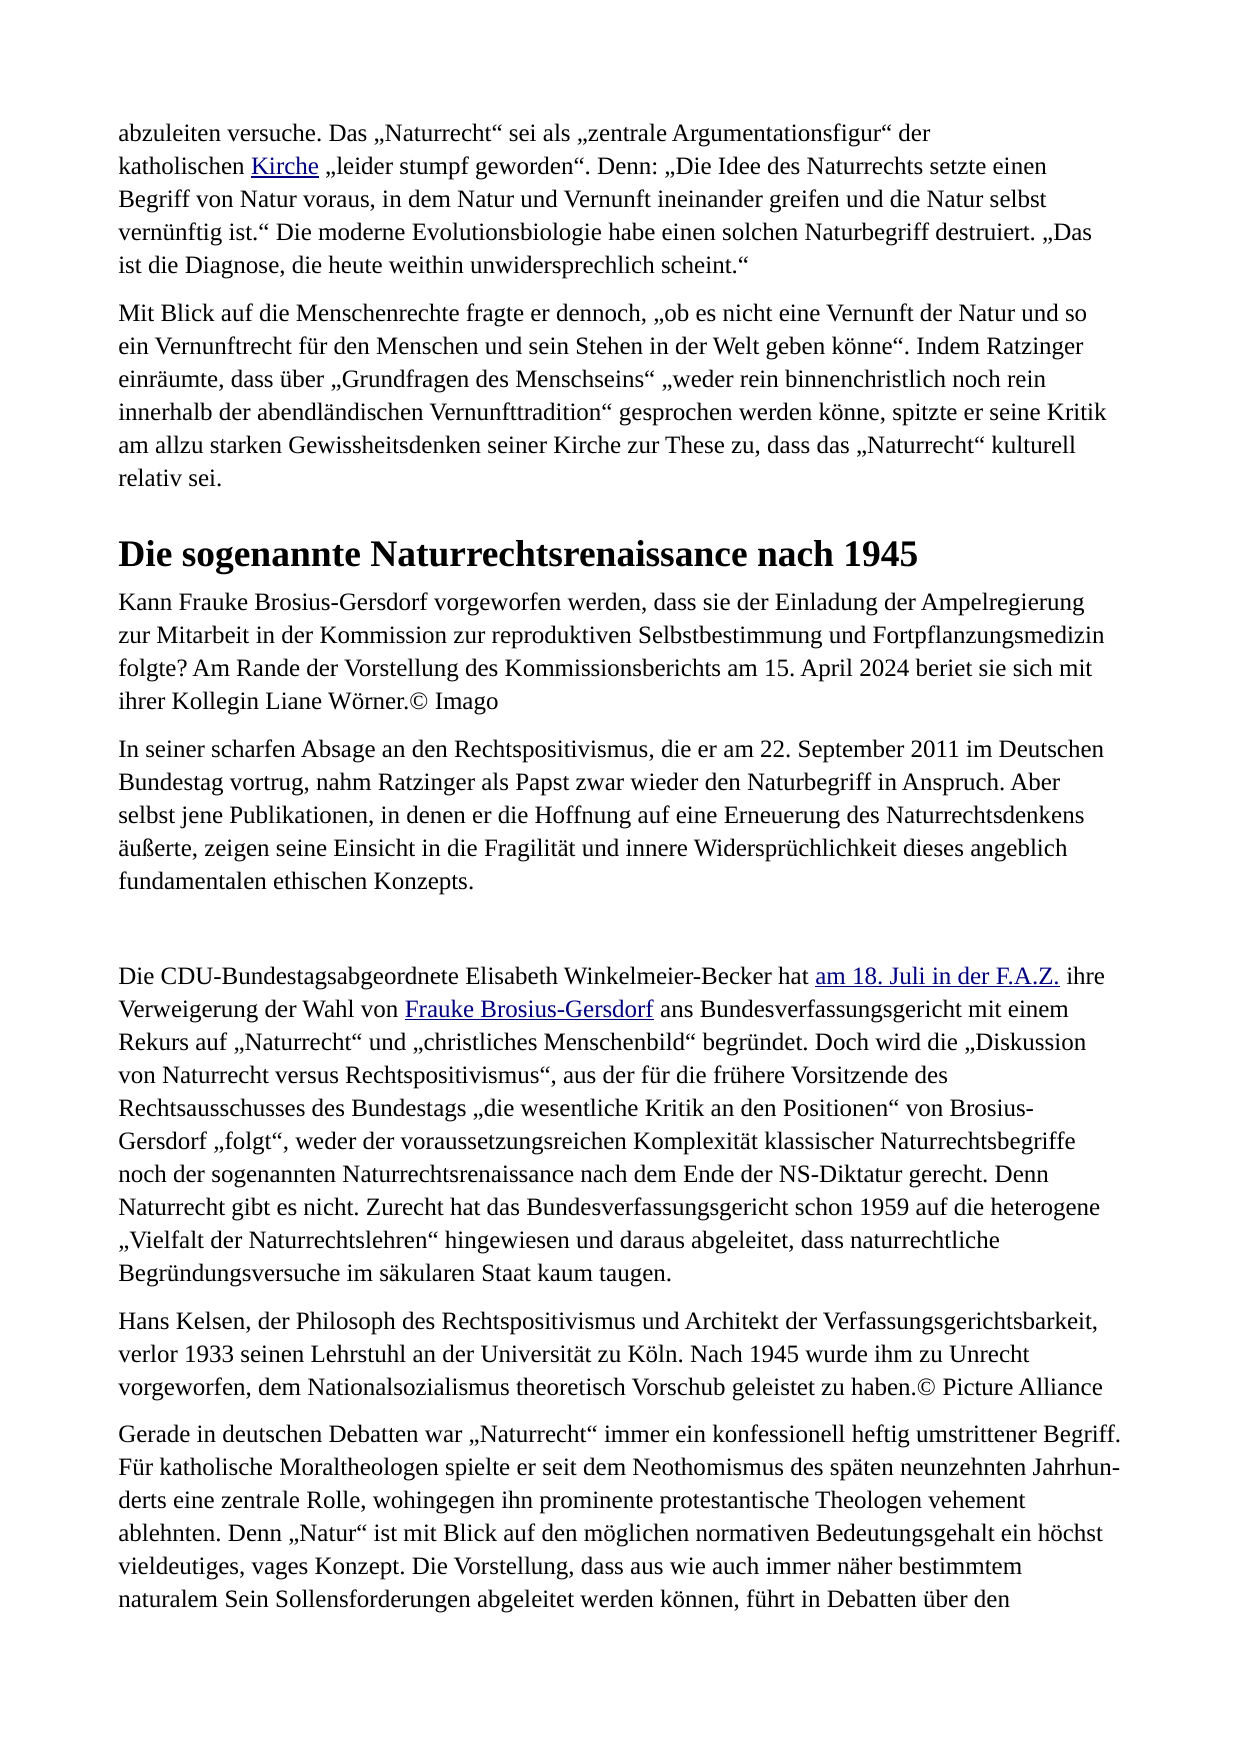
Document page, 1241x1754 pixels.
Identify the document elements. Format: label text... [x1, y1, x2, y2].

text In seiner scharfen Absage an den Rechtspositivismus, die er am 22. September 2011 im Deutschen Bundestag vortrug, nahm Ratzinger als Papst zwar wieder den Naturbegriff in Anspruch. Aber selbst jene Publikationen, in denen er die Hoffnung auf eine Erneuerung des Naturrechtsdenkens äußerte, zeigen seine Einsicht in die Fragilität und innere Widersprüchlichkeit dieses angeblich fundamentalen ethischen Konzepts. [118, 734, 1122, 894]
text Kann Frauke Brosius-Gersdorf vorgeworfen werden, dass sie der Einladung der Ampelregierung zur Mitarbeit in der Kommission zur reproduktiven Selbstbestimmung und Fortpflanzungsmedizin folgte? Am Rande der Vorstellung des Kommissionsberichts am 15. April 2024 beriet sie sich mit ihrer Kollegin Liane Wörner.© Imago [118, 587, 1122, 715]
text Hans Kelsen, der Philosoph des Rechtspositivismus und Architekt der Verfassungsgerichtsbarkeit, verlor 1933 seinen Lehrstuhl an der Universität zu Köln. Nach 1945 wurde ihm zu Unrecht vorgeworfen, dem Nationalsozialismus theoretisch Vorschub geleistet zu haben.© Picture Alliance [118, 1306, 1122, 1401]
text Die CDU-Bundestagsabgeordnete Elisabeth Winkelmeier-Becker hat am 18. Juli in der F.A.Z. ihre Verweigerung der Wahl von Frauke Brosius-Gersdorf ans Bundesverfassungsgericht mit einem Rekurs auf „Naturrecht“ und „christliches Menschenbild“ begründet. Doch wird die „Diskussion von Naturrecht versus Rechtspositivismus“, aus der für die frühere Vorsitzende des Rechtsausschusses des Bundestags „die wesentliche Kritik an den Positionen“ von Brosius-Gersdorf „folgt“, weder der voraussetzungsreichen Komplexität klassischer Natur­rechtsbegriffe noch der sogenannten Naturrechtsrenaissance nach dem Ende der NS-Diktatur gerecht. Denn Naturrecht gibt es nicht. Zurecht hat das Bundesverfassungsgericht schon 1959 auf die heterogene „Vielfalt der Naturrechtslehren“ hingewiesen und daraus abgeleitet, dass naturrechtliche Begründungsversuche im säkularen Staat kaum taugen. [118, 961, 1122, 1287]
text abzuleiten versuche. Das „Naturrecht“ sei als „zentrale Argumentationsfigur“ der katholischen Kirche „leider stumpf geworden“. Denn: „Die Idee des Naturrechts setzte einen Begriff von Natur voraus, in dem Natur und Vernunft ineinander greifen und die Natur selbst vernünftig ist.“ Die moderne Evolutionsbiologie habe einen solchen Naturbegriff destruiert. „Das ist die Diagnose, die heute weithin unwidersprechlich scheint.“ [118, 118, 1122, 279]
subtitle Die sogenannte Naturrechtsrenaissance nach 1945 [118, 531, 1122, 574]
text Mit Blick auf die Menschenrechte fragte er dennoch, „ob es nicht eine Vernunft der Natur und so ein Vernunftrecht für den Menschen und sein Stehen in der Welt geben könne“. Indem Ratzinger einräumte, dass über „Grundfragen des Menschseins“ „weder rein binnenchristlich noch rein innerhalb der abendländischen Vernunfttradition“ gesprochen werden könne, spitzte er seine Kritik am allzu starken Gewissheitsdenken seiner Kirche zur These zu, dass das „Naturrecht“ kulturell relativ sei. [118, 298, 1122, 492]
text Gerade in deutschen Debatten war „Naturrecht“ immer ein konfessionell heftig umstrittener Begriff. Für katholische Moraltheologen spielte er seit dem Neotho­mismus des späten neunzehnten Jahrhun­derts eine zentrale Rolle, wohingegen ihn prominente protestantische Theologen vehement ablehnten. Denn „Natur“ ist mit Blick auf den möglichen normativen Bedeutungsgehalt ein höchst vieldeutiges, vages Konzept. Die Vorstellung, dass aus wie auch immer näher bestimmtem naturalem Sein Sollensforderungen abgeleitet werden können, führt in Debatten über den [118, 1419, 1122, 1613]
